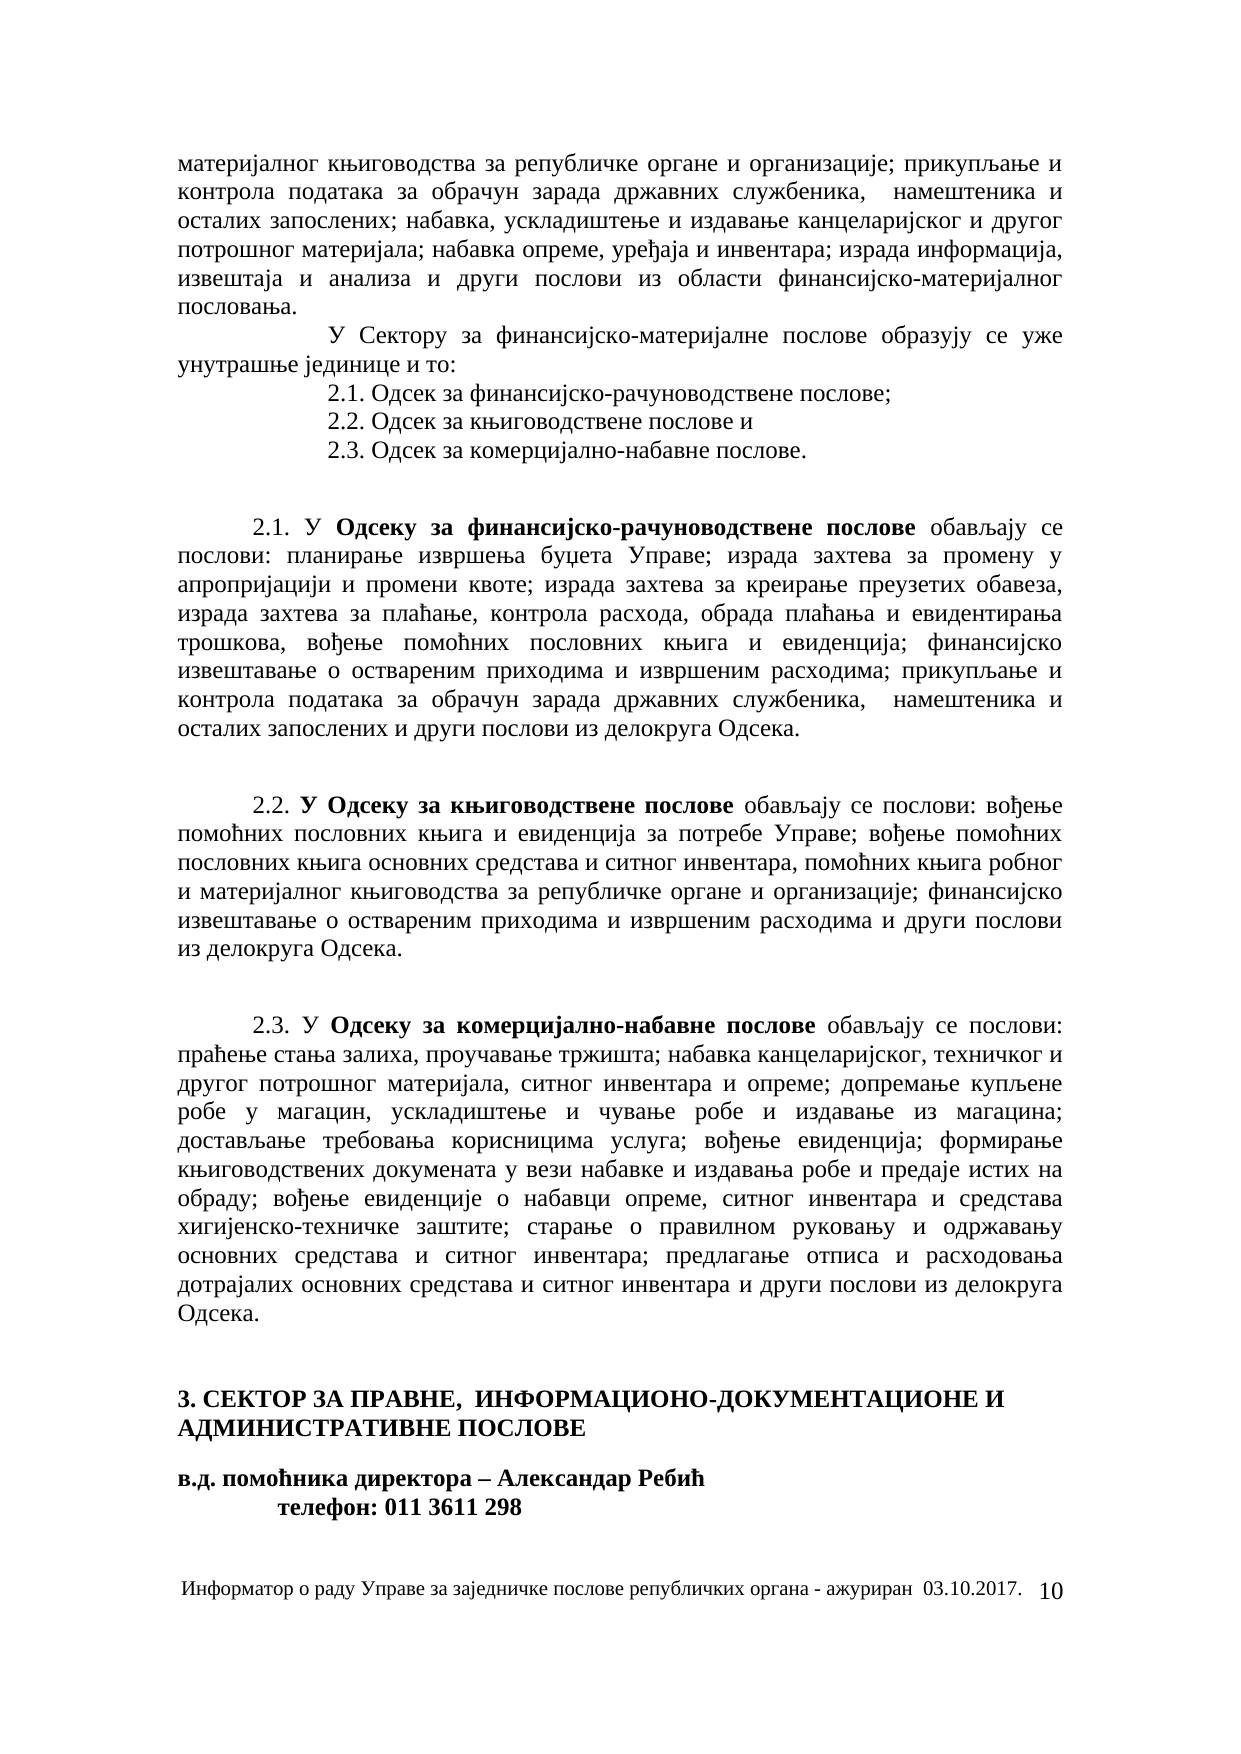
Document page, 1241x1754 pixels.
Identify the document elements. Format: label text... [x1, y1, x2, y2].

text материјалног књиговодства за републичке органе и организације; прикупљање и контрола података за обрачун зарада државних службеника, намештеника и осталих запослених; набавка, ускладиштење и издавање канцеларијског и другог потрошног материјала; набавка опреме, уређаја и инвентара; израда информација, извештаја и анализа и други послови из области финансијско-материјалног пословања. [177, 148, 1063, 320]
text 2.3. У Одсеку за комерцијално-набавне послове обављају се послови: праћење стања залиха, проучавање тржишта; набавка канцеларијског, техничког и другог потрошног материјала, ситног инвентара и опреме; допремање купљене робе у магацин, ускладиштење и чување робе и издавање из магацина; достављање требовања корисницима услуга; вођење евиденција; формирање књиговодствених докумената у вези набавке и издавања робе и предаје истих на обраду; вођење евиденције о набавци опреме, ситног инвентара и средстава хигијенско-техничке заштите; старање о правилном руковању и одржавању основних средстава и ситног инвентара; предлагање отписа и расходовања дотрајалих основних средстава и ситног инвентара и други послови из делокруга Одсека. [177, 1010, 1063, 1326]
text 3. СЕКТОР ЗА ПРАВНЕ, ИНФОРМАЦИОНО-ДОКУМЕНТАЦИОНЕ И АДМИНИСТРАТИВНЕ ПОСЛОВЕ [177, 1384, 1063, 1441]
text телефон: 011 3611 298 [177, 1492, 1063, 1521]
text 2.1. Одсек за финансијско-рачуноводствене послове; [177, 378, 1063, 406]
text в.д. помоћника директора – Александар Ребић [177, 1463, 1063, 1492]
text 2.2. У Одсеку за књиговодствене послове обављају се послови: вођење помоћних пословних књига и евиденција за потребе Управе; вођење помоћних пословних књига основних средстава и ситног инвентара, помоћних књига робног и материјалног књиговодства за републичке органе и организације; финансијско извештавање о оствареним приходима и извршеним расходима и други послови из делокруга Одсека. [177, 790, 1063, 962]
text 2.1. У Одсеку за финансијско-рачуноводствене послове обављају се послови: планирање извршења буџета Управе; израда захтева за промену у апропријацији и промени квоте; израда захтева за креирање преузетих обавеза, израда захтева за плаћање, контрола расхода, обрада плаћања и евидентирања трошкова, вођење помоћних пословних књига и евиденција; финансијско извештавање о оствареним приходима и извршеним расходима; прикупљање и контрола података за обрачун зарада државних службеника, намештеника и осталих запослених и други послови из делокруга Одсека. [177, 512, 1063, 742]
text У Сектору за финансијско-материјалне послове образују се уже унутрашње јединице и то: [177, 320, 1063, 378]
text 2.2. Одсек за књиговодствене послове и [177, 406, 1063, 435]
text 2.3. Одсек за комерцијално-набавне послове. [177, 435, 1063, 464]
